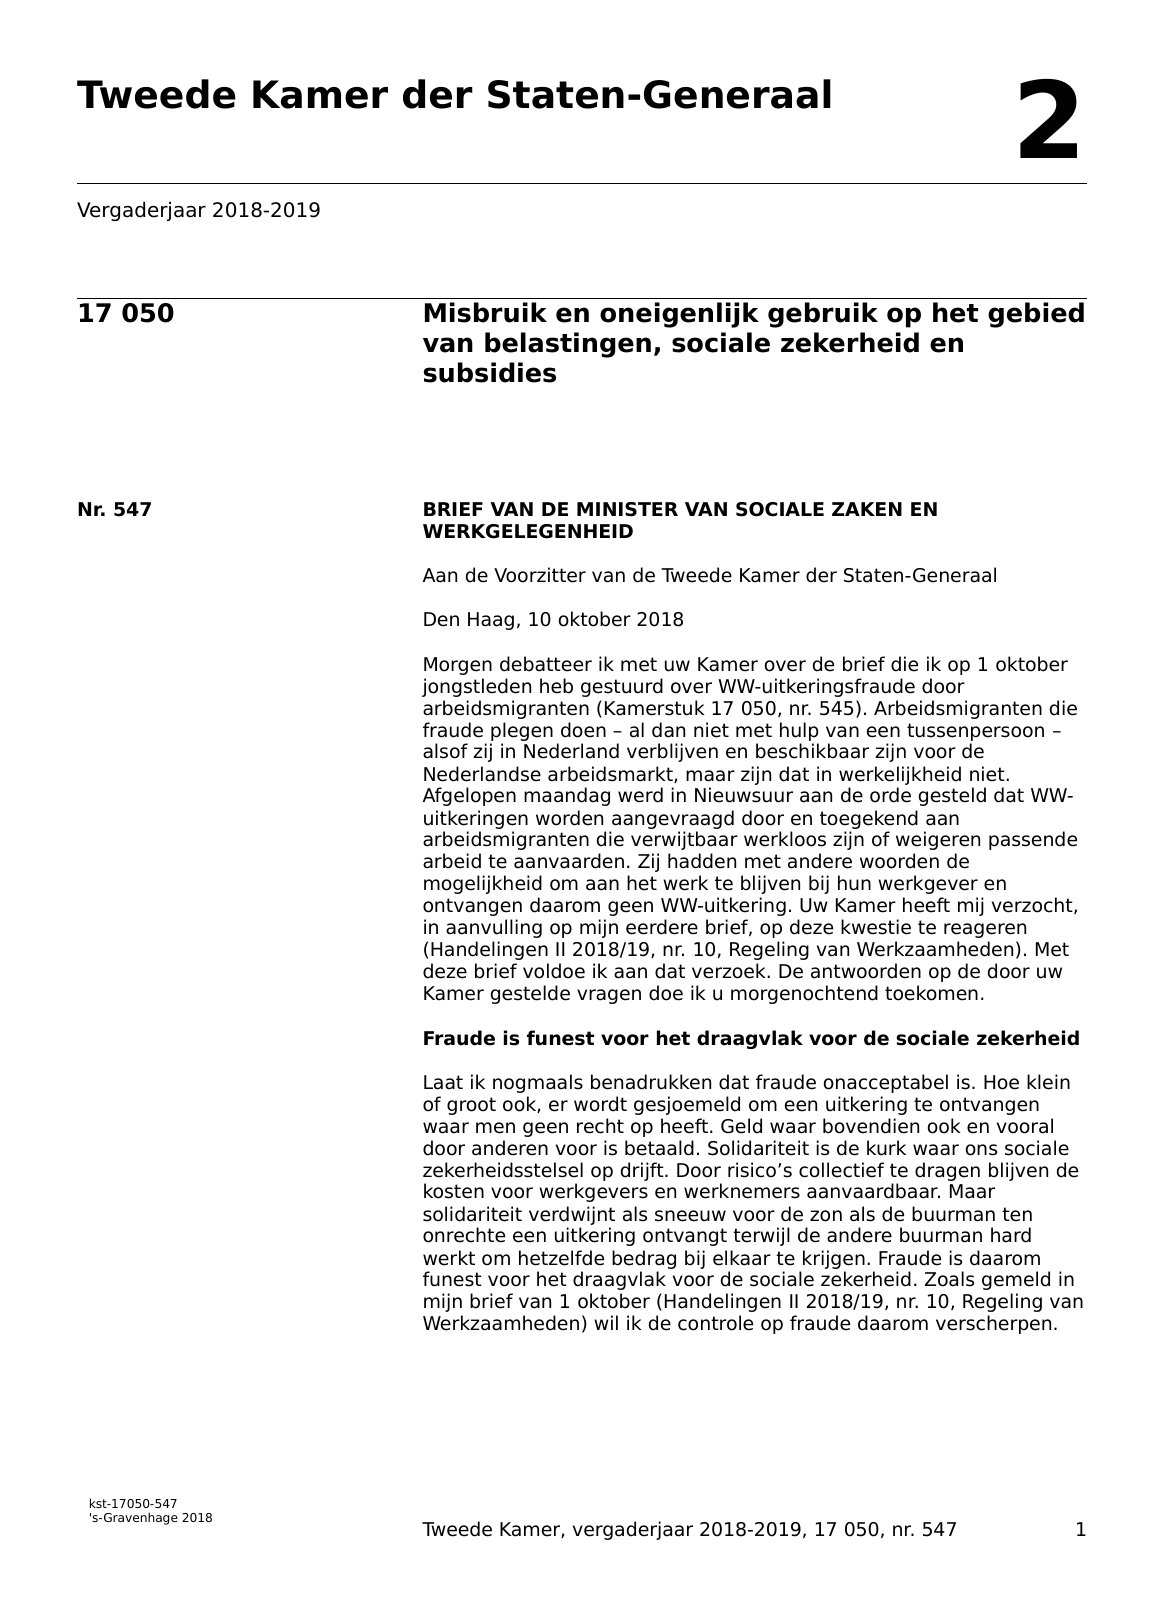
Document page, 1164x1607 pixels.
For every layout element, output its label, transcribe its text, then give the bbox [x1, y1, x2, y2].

subtitle Fraude is funest voor het draagvlak voor de sociale zekerheid [422, 1027, 1087, 1049]
subtitle 17 050 Misbruik en oneigenlijk gebruik op het gebied van belastingen, sociale zekerheid en subsidies [77, 299, 1087, 388]
text Laat ik nogmaals benadrukken dat fraude onacceptabel is. Hoe klein of groot ook, er wordt gesjoemeld om een uitkering te ontvangen waar men geen recht op heeft. Geld waar bovendien ook en vooral door anderen voor is betaald. Solidariteit is de kurk waar ons sociale zekerheidsstelsel op drijft. Door risico’s collectief te dragen blijven de kosten voor werkgevers en werknemers aanvaardbaar. Maar solidariteit verdwijnt als sneeuw voor de zon als de buurman ten onrechte een uitkering ontvangt terwijl de andere buurman hard werkt om hetzelfde bedrag bij elkaar te krijgen. Fraude is daarom funest voor het draagvlak voor de sociale zekerheid. Zoals gemeld in mijn brief van 1 oktober (Handelingen II 2018/19, nr. 10, Regeling van Werkzaamheden) wil ik de controle op fraude daarom verscherpen. [422, 1072, 1087, 1335]
table_header 2 [886, 59, 1087, 183]
subtitle Nr. 547 BRIEF VAN DE MINISTER VAN SOCIALE ZAKEN EN WERKGELEGENHEID [77, 499, 1087, 543]
text Morgen debatteer ik met uw Kamer over de brief die ik op 1 oktober jongstleden heb gestuurd over WW-uitkeringsfraude door arbeidsmigranten (Kamerstuk 17 050, nr. 545). Arbeidsmigranten die fraude plegen doen – al dan niet met hulp van een tussenpersoon – alsof zij in Nederland verblijven en beschikbaar zijn voor de Nederlandse arbeidsmarkt, maar zijn dat in werkelijkheid niet. Afgelopen maandag werd in Nieuwsuur aan de orde gesteld dat WW-uitkeringen worden aangevraagd door en toegekend aan arbeidsmigranten die verwijtbaar werkloos zijn of weigeren passende arbeid te aanvaarden. Zij hadden met andere woorden de mogelijkheid om aan het werk te blijven bij hun werkgever en ontvangen daarom geen WW-uitkering. Uw Kamer heeft mij verzocht, in aanvulling op mijn eerdere brief, op deze kwestie te reageren (Handelingen II 2018/19, nr. 10, Regeling van Werkzaamheden). Met deze brief voldoe ik aan dat verzoek. De antwoorden op de door uw Kamer gestelde vragen doe ik u morgenochtend toekomen. [422, 653, 1087, 1005]
text kst-17050-547 [88, 1497, 323, 1511]
text Aan de Voorzitter van de Tweede Kamer der Staten-Generaal [422, 565, 1087, 587]
table_cell Vergaderjaar 2018-2019 [77, 184, 1087, 298]
text 's-Gravenhage 2018 [88, 1511, 323, 1525]
table_header Tweede Kamer der Staten-Generaal [77, 59, 886, 183]
text Den Haag, 10 oktober 2018 [422, 609, 1087, 631]
